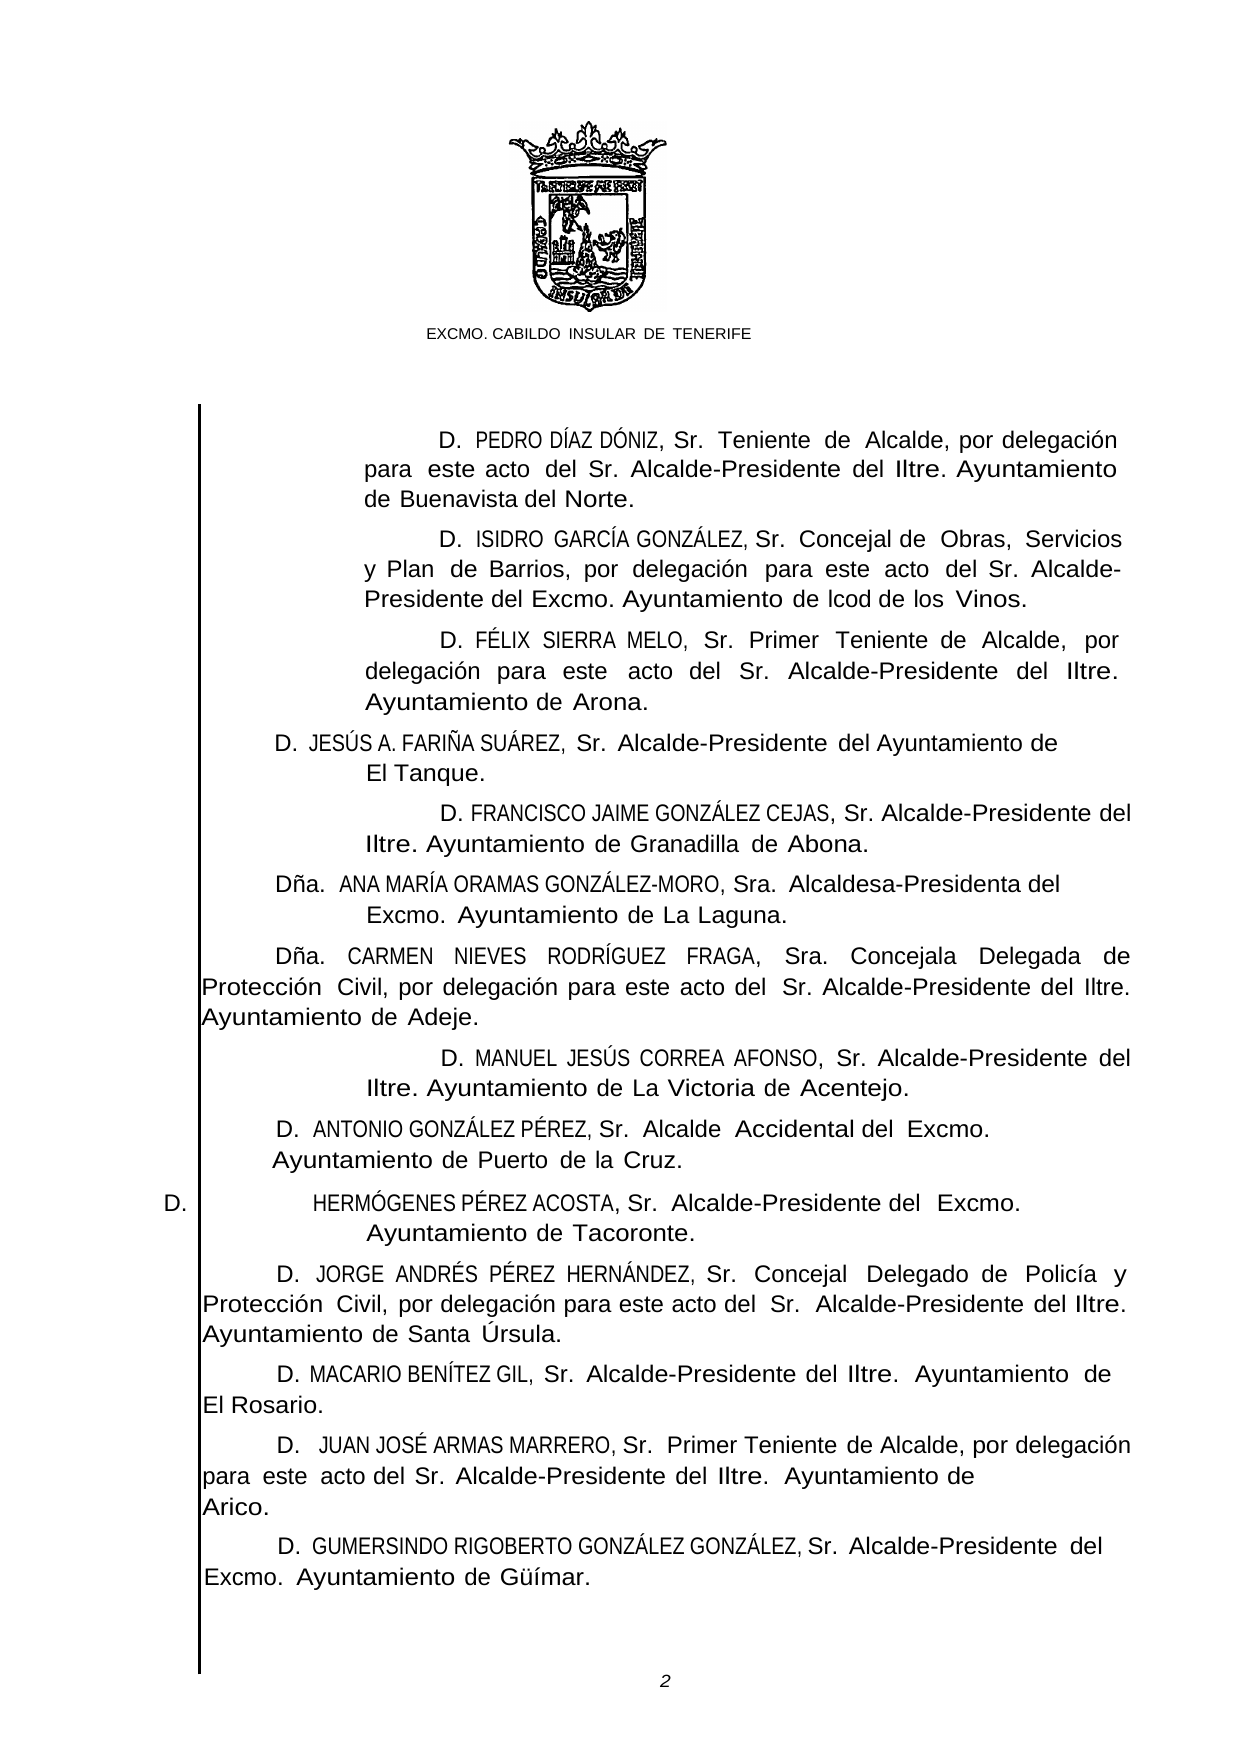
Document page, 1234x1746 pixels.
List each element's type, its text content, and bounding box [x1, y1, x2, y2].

text [47, 1146, 198, 1173]
text D. PEDRO DÍAZ DÓNIZ, Sr. Teniente de Alcalde, por delegación para este acto del Sr. Alcalde-Presidente del Iltre. Ayuntamiento de Buenavista del Norte. [201, 426, 1118, 513]
text D. FRANCISCO JAIME GONZÁLEZ CEJAS, Sr. Alcalde-Presidente del Iltre. Ayuntamiento de Granadilla de Abona. [201, 799, 1131, 857]
text D. FÉLIX SIERRA MELO, Sr. Primer Teniente de Alcalde, por delegación para este acto del Sr. Alcalde-Presidente del Iltre. Ayuntamiento de Arona. [201, 626, 1119, 716]
text Ayuntamiento de Tacoronte. [201, 1219, 1139, 1247]
text Dña. CARMEN NIEVES RODRÍGUEZ FRAGA, Sra. Concejala Delegada de Protección Civil, por delegación para este acto del Sr. Alcalde-Presidente del Iltre. Ayuntamiento de Adeje. [201, 942, 1130, 1030]
text EXCMO. CABILDO INSULAR DE TENERIFE [424, 325, 753, 343]
text D. MANUEL JESÚS CORREA AFONSO, Sr. Alcalde-Presidente del Iltre. Ayuntamiento de La Victoria de Acentejo. [201, 1043, 1131, 1101]
text Excmo. Ayuntamiento de Güímar. [204, 1563, 1139, 1591]
text Excmo. Ayuntamiento de La Laguna. [201, 901, 1139, 929]
text D. ISIDRO GARCÍA GONZÁLEZ, Sr. Concejal de Obras, Servicios y Plan de Barrios, por delegación para este acto del Sr. Alcalde-Presidente del Excmo. Ayuntamiento de lcod de los Vinos. [201, 525, 1122, 613]
text D. GUMERSINDO RIGOBERTO GONZÁLEZ GONZÁLEZ, Sr. Alcalde-Presidente del [277, 1532, 1139, 1560]
text El Tanque. [201, 759, 1139, 787]
text D. [44, 1175, 198, 1216]
text D. JORGE ANDRÉS PÉREZ HERNÁNDEZ, Sr. Concejal Delegado de Policía y Protección Civil, por delegación para este acto del Sr. Alcalde-Presidente del Iltre. Ayuntamiento de Santa Úrsula. [202, 1260, 1127, 1347]
text D. MACARIO BENÍTEZ GIL, Sr. Alcalde-Presidente del Iltre. Ayuntamiento de [276, 1360, 1139, 1387]
text D. JUAN JOSÉ ARMAS MARRERO, Sr. Primer Teniente de Alcalde, por delegación para este acto del Sr. Alcalde-Presidente del Iltre. Ayuntamiento de [202, 1431, 1131, 1489]
text HERMÓGENES PÉREZ ACOSTA, Sr. Alcalde-Presidente del Excmo. [201, 1175, 1132, 1216]
text Arico. [202, 1492, 1139, 1519]
text D. ANTONIO GONZÁLEZ PÉREZ, Sr. Alcalde Accidental del Excmo. [276, 1115, 1139, 1142]
text D. JESÚS A. FARIÑA SUÁREZ, Sr. Alcalde-Presidente del Ayuntamiento de [274, 729, 1139, 756]
text Ayuntamiento de Puerto de la Cruz. [201, 1146, 1139, 1173]
text Dña. ANA MARÍA ORAMAS GONZÁLEZ-MORO, Sra. Alcaldesa-Presidenta del [275, 870, 1139, 898]
text El Rosario. [202, 1391, 1139, 1418]
text 2 [656, 1671, 676, 1691]
